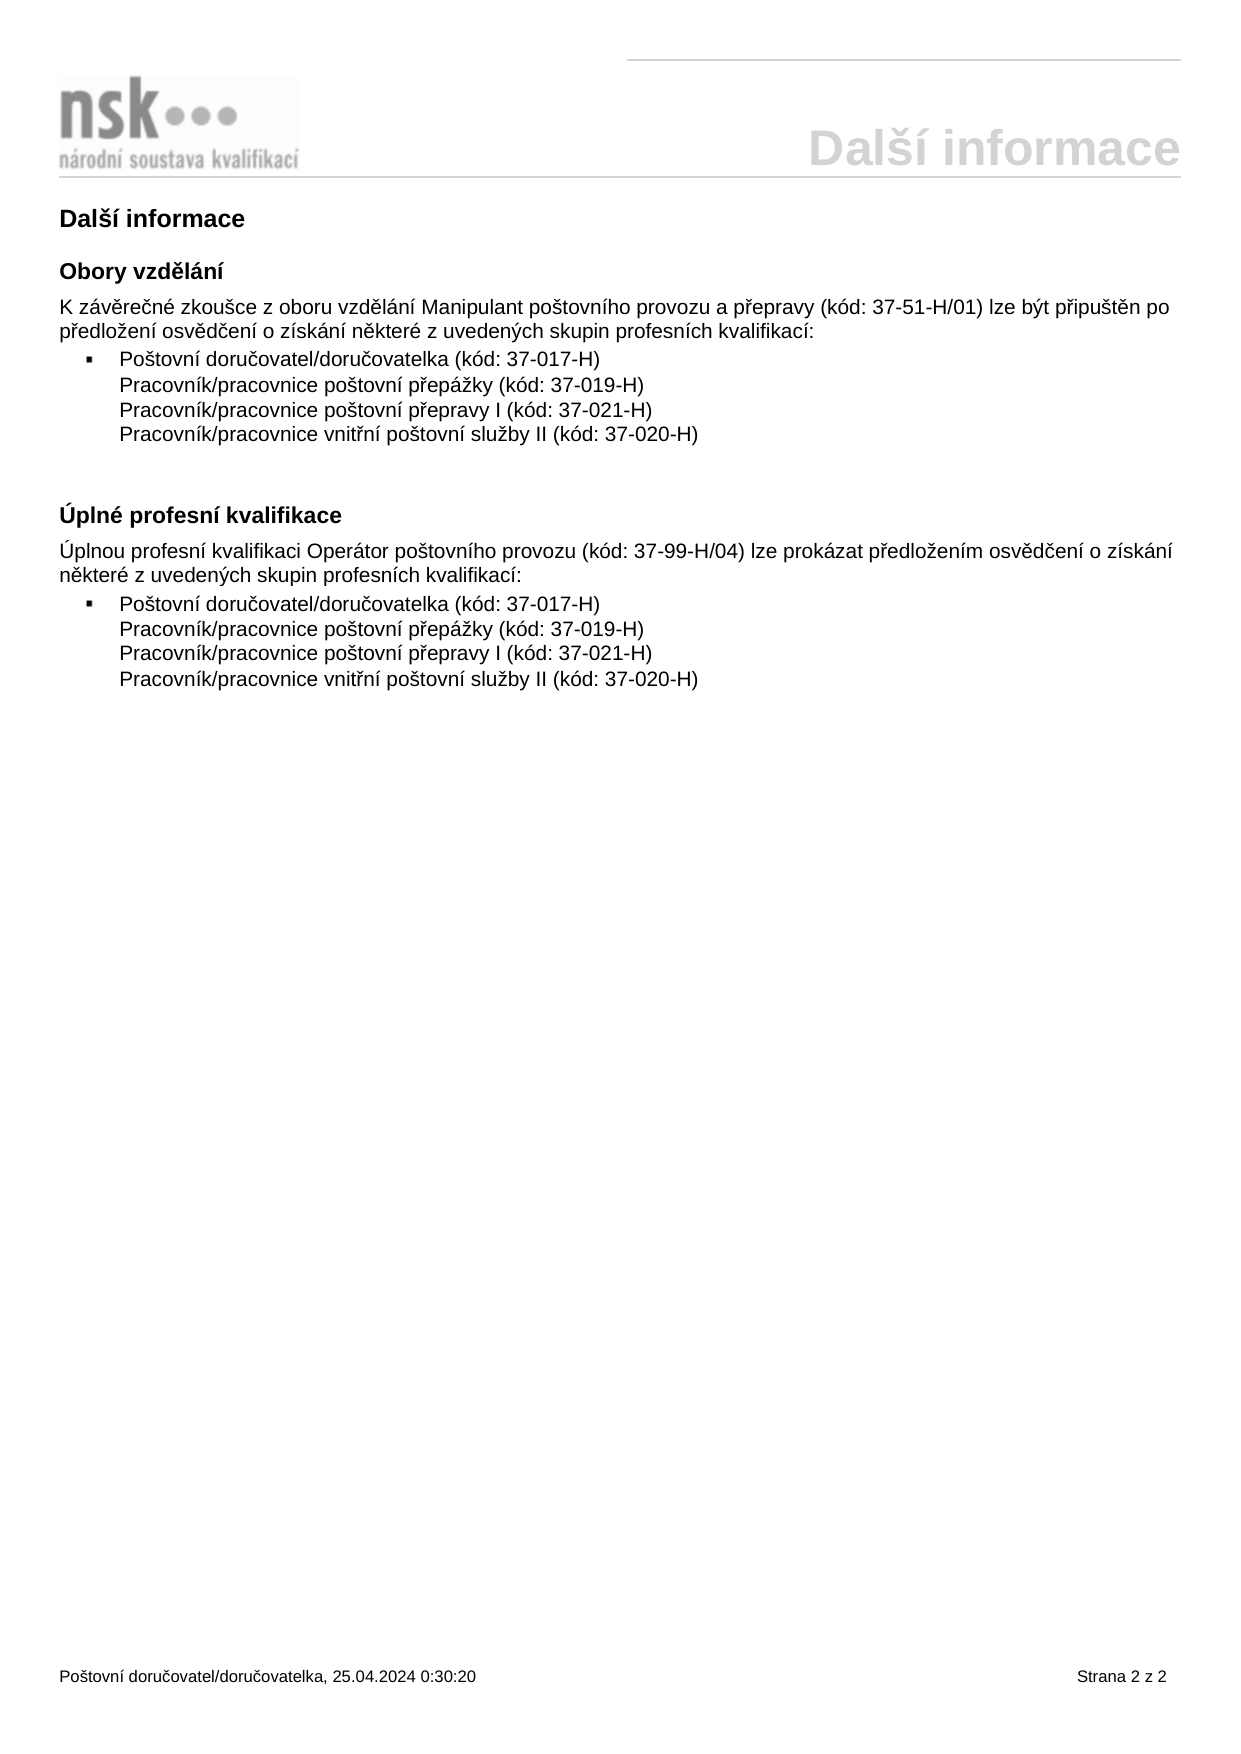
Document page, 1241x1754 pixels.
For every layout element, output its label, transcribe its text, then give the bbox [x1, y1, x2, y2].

table_cell [59, 398, 119, 422]
table_cell [861, 479, 1167, 491]
table_cell [119, 1024, 482, 1323]
table_cell [619, 448, 627, 479]
table_cell [1167, 1324, 1181, 1491]
table_cell [59, 1491, 119, 1658]
table_cell [119, 171, 482, 176]
table_cell [1167, 236, 1181, 248]
table_cell [59, 178, 1181, 194]
table_cell [1167, 1024, 1181, 1323]
table_cell [861, 1491, 1167, 1658]
table_cell [119, 586, 482, 592]
table_cell [861, 448, 1167, 479]
table_cell [627, 448, 861, 479]
table_cell [59, 724, 119, 1023]
table_cell [482, 343, 619, 347]
table_cell [627, 586, 861, 592]
table_cell [119, 448, 482, 479]
table_cell [119, 343, 482, 347]
table_cell [59, 641, 119, 666]
table_cell [627, 724, 861, 1023]
table_cell [59, 586, 119, 591]
table_cell [59, 1024, 119, 1323]
table_cell [59, 194, 119, 200]
table_cell Úplné profesní kvalifikace [59, 491, 1181, 539]
table_cell [59, 690, 119, 723]
table_cell [861, 1324, 1167, 1491]
table_cell [627, 1024, 861, 1323]
table_cell [59, 373, 119, 398]
table_cell [619, 1324, 627, 1491]
table_cell [619, 690, 627, 723]
table_cell [59, 617, 119, 641]
table_cell K závěrečné zkoušce z oboru vzdělání Manipulant poštovního provozu a přepravy (kód: 37-51-H/01) lze být připuštěn po předložení osvědčení o získání některé z uvedených skupin profesních kvalifikací: [59, 295, 1181, 343]
table_cell [1167, 1658, 1181, 1694]
table_cell Pracovník/pracovnice poštovní přepravy I (kód: 37-021-H) [119, 398, 1181, 422]
table_cell [59, 236, 119, 248]
table_cell [627, 479, 861, 491]
table_cell [1167, 724, 1181, 1023]
table_cell [1167, 343, 1181, 347]
table_cell [482, 724, 619, 1023]
table_cell [861, 1024, 1167, 1323]
table_cell [620, 59, 627, 170]
table_cell [861, 236, 1167, 248]
table_cell [59, 422, 119, 448]
table_cell [1167, 194, 1181, 200]
table_cell [59, 343, 119, 347]
table_cell [619, 170, 627, 176]
picture [58, 59, 620, 171]
table_cell Poštovní doručovatel/doručovatelka, 25.04.2024 0:30:20 [59, 1658, 861, 1694]
table_cell Poštovní doručovatel/doručovatelka (kód: 37-017-H) [119, 592, 1181, 617]
table_cell [482, 194, 619, 200]
table_cell [619, 1491, 627, 1658]
table_cell Strana 2 z 2 [861, 1658, 1167, 1694]
table_cell [482, 236, 619, 248]
table_cell [59, 448, 119, 479]
table_cell [627, 236, 861, 248]
picture [59, 347, 119, 372]
table_cell [861, 724, 1167, 1023]
table_cell Obory vzdělání [59, 248, 1181, 295]
table_cell [619, 194, 627, 200]
picture [59, 591, 119, 616]
table_cell [119, 1491, 482, 1658]
table_cell [482, 448, 619, 479]
table_cell [619, 236, 627, 248]
table_cell [1167, 448, 1181, 479]
table_cell [627, 343, 861, 347]
table_cell [119, 236, 482, 248]
table_cell [627, 194, 861, 200]
table_cell [1167, 1491, 1181, 1658]
table_cell [59, 1324, 119, 1491]
table_cell [1167, 690, 1181, 723]
table_cell Úplnou profesní kvalifikaci Operátor poštovního provozu (kód: 37-99-H/04) lze prokázat předložením osvědčení o získání některé z uvedených skupin profesních kvalifikací: [59, 539, 1181, 586]
table_cell Další informace [59, 200, 1181, 236]
table_cell [627, 1491, 861, 1658]
table_cell [119, 479, 482, 491]
table_cell [119, 194, 482, 200]
table_cell [119, 724, 482, 1023]
table_cell [1167, 586, 1181, 592]
table_cell [861, 343, 1167, 347]
table_cell [861, 194, 1167, 200]
table_cell [619, 586, 627, 592]
table_cell Pracovník/pracovnice poštovní přepážky (kód: 37-019-H) [119, 617, 1181, 641]
table_cell [482, 1324, 619, 1491]
table_cell [119, 690, 482, 723]
table_cell Další informace [627, 61, 1181, 176]
table_cell [59, 171, 119, 176]
table_cell [59, 666, 119, 690]
table_cell [619, 1024, 627, 1323]
table_cell [861, 586, 1167, 592]
table_cell Pracovník/pracovnice poštovní přepážky (kód: 37-019-H) [119, 373, 1181, 398]
table_cell [1167, 479, 1181, 491]
table_cell [482, 1491, 619, 1658]
table_cell [619, 724, 627, 1023]
table_cell Pracovník/pracovnice poštovní přepravy I (kód: 37-021-H) [119, 641, 1181, 666]
table_cell [119, 1324, 482, 1491]
table_cell Poštovní doručovatel/doručovatelka (kód: 37-017-H) [119, 347, 1181, 373]
table_cell [627, 690, 861, 723]
table_cell [482, 690, 619, 723]
table_cell [861, 690, 1167, 723]
table_cell Pracovník/pracovnice vnitřní poštovní služby II (kód: 37-020-H) [119, 666, 1181, 690]
table_cell Pracovník/pracovnice vnitřní poštovní služby II (kód: 37-020-H) [119, 422, 1181, 448]
table_cell [482, 586, 619, 592]
table_cell [627, 1324, 861, 1491]
table_cell [59, 479, 119, 491]
table_cell [482, 171, 619, 176]
table_cell [619, 479, 627, 491]
table_cell [482, 1024, 619, 1323]
table_cell [482, 479, 619, 491]
